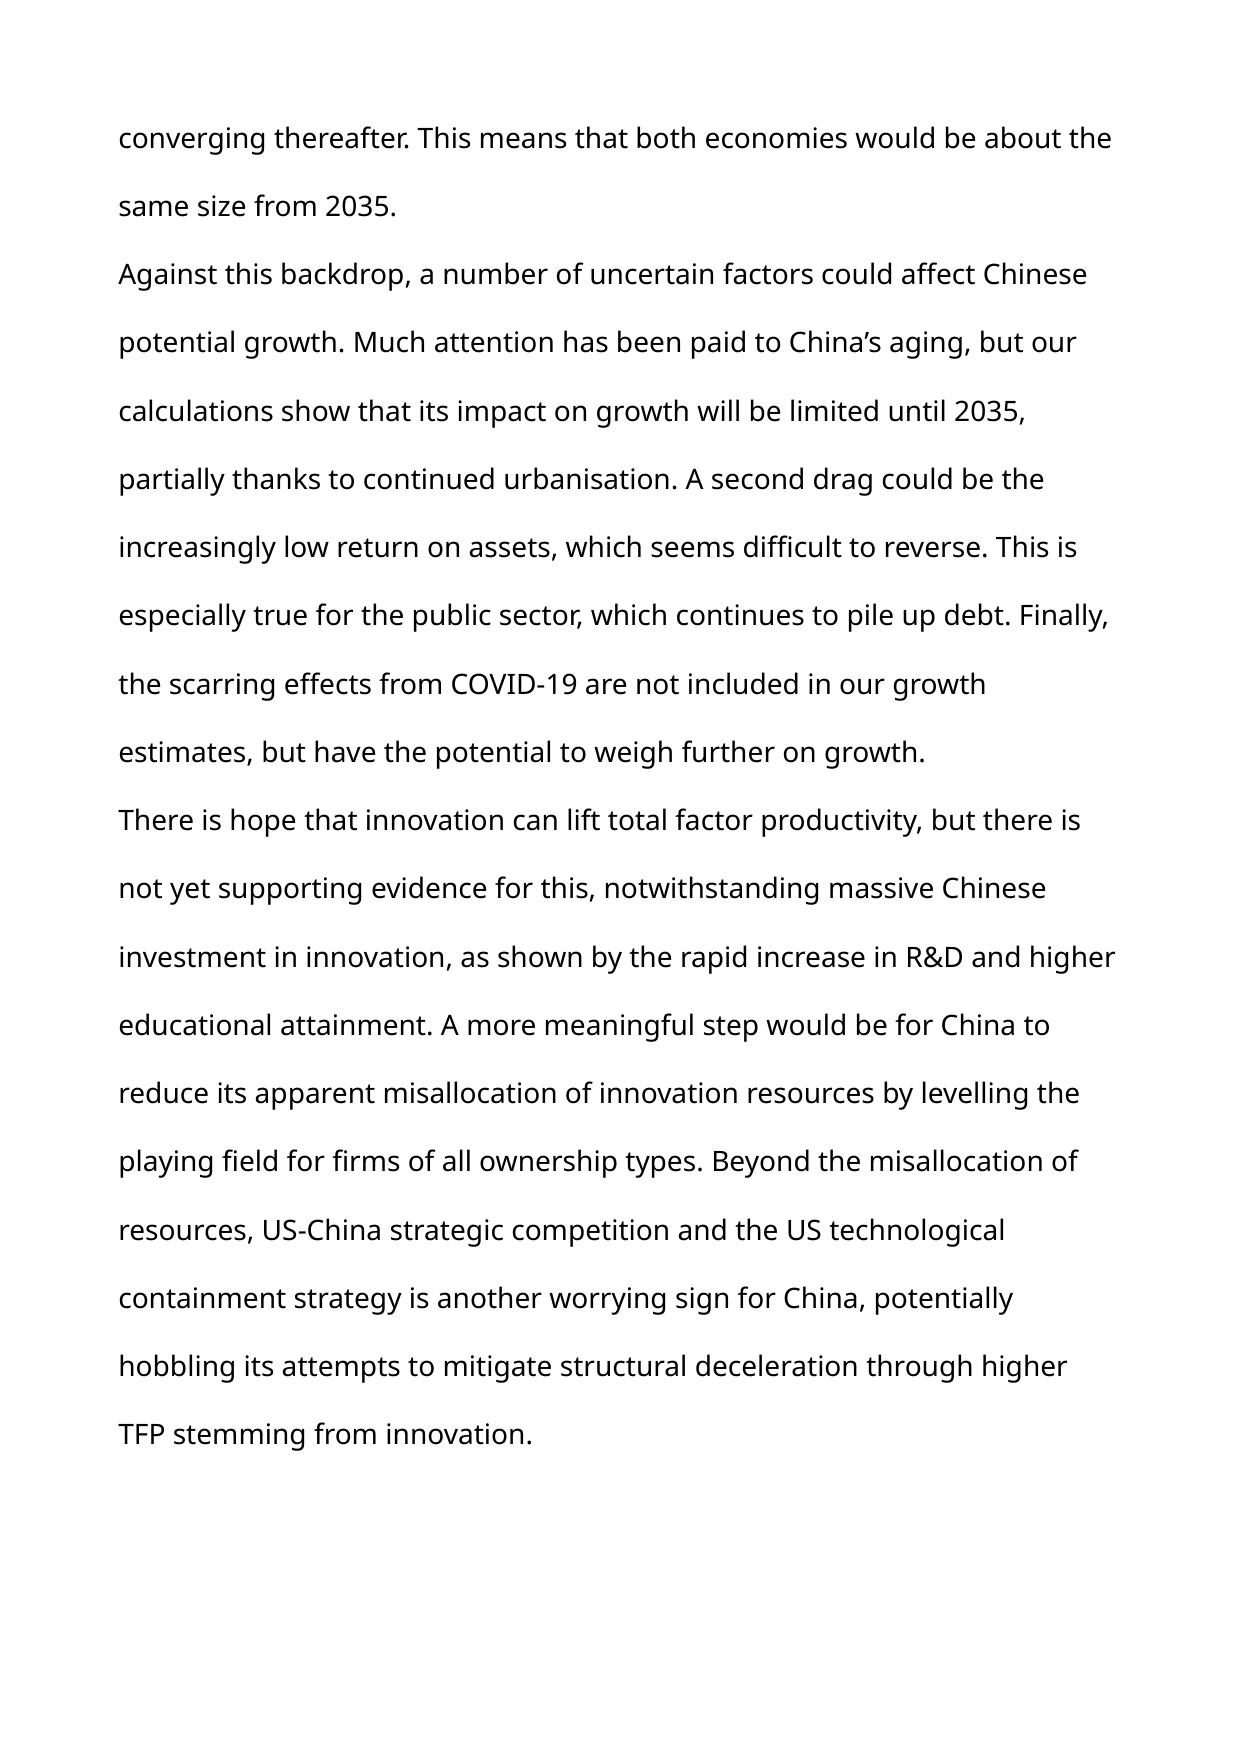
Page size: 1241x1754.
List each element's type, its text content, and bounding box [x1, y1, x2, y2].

text There is hope that innovation can lift total factor productivity, but there is not yet supporting evidence for this, notwithstanding massive Chinese investment in innovation, as shown by the rapid increase in R&D and higher educational attainment. A more meaningful step would be for China to reduce its apparent misallocation of innovation resources by levelling the playing field for firms of all ownership types. Beyond the misallocation of resources, US-China strategic competition and the US technological containment strategy is another worrying sign for China, potentially hobbling its attempts to mitigate structural deceleration through higher TFP stemming from innovation. [118, 800, 1122, 1453]
text Against this backdrop, a number of uncertain factors could affect Chinese potential growth. Much attention has been paid to China’s aging, but our calculations show that its impact on growth will be limited until 2035, partially thanks to continued urbanisation. A second drag could be the increasingly low return on assets, which seems difficult to reverse. This is especially true for the public sector, which continues to pile up debt. Finally, the scarring effects from COVID-19 are not included in our growth estimates, but have the potential to weigh further on growth. [118, 254, 1122, 771]
text converging thereafter. This means that both economies would be about the same size from 2035. [118, 118, 1122, 225]
